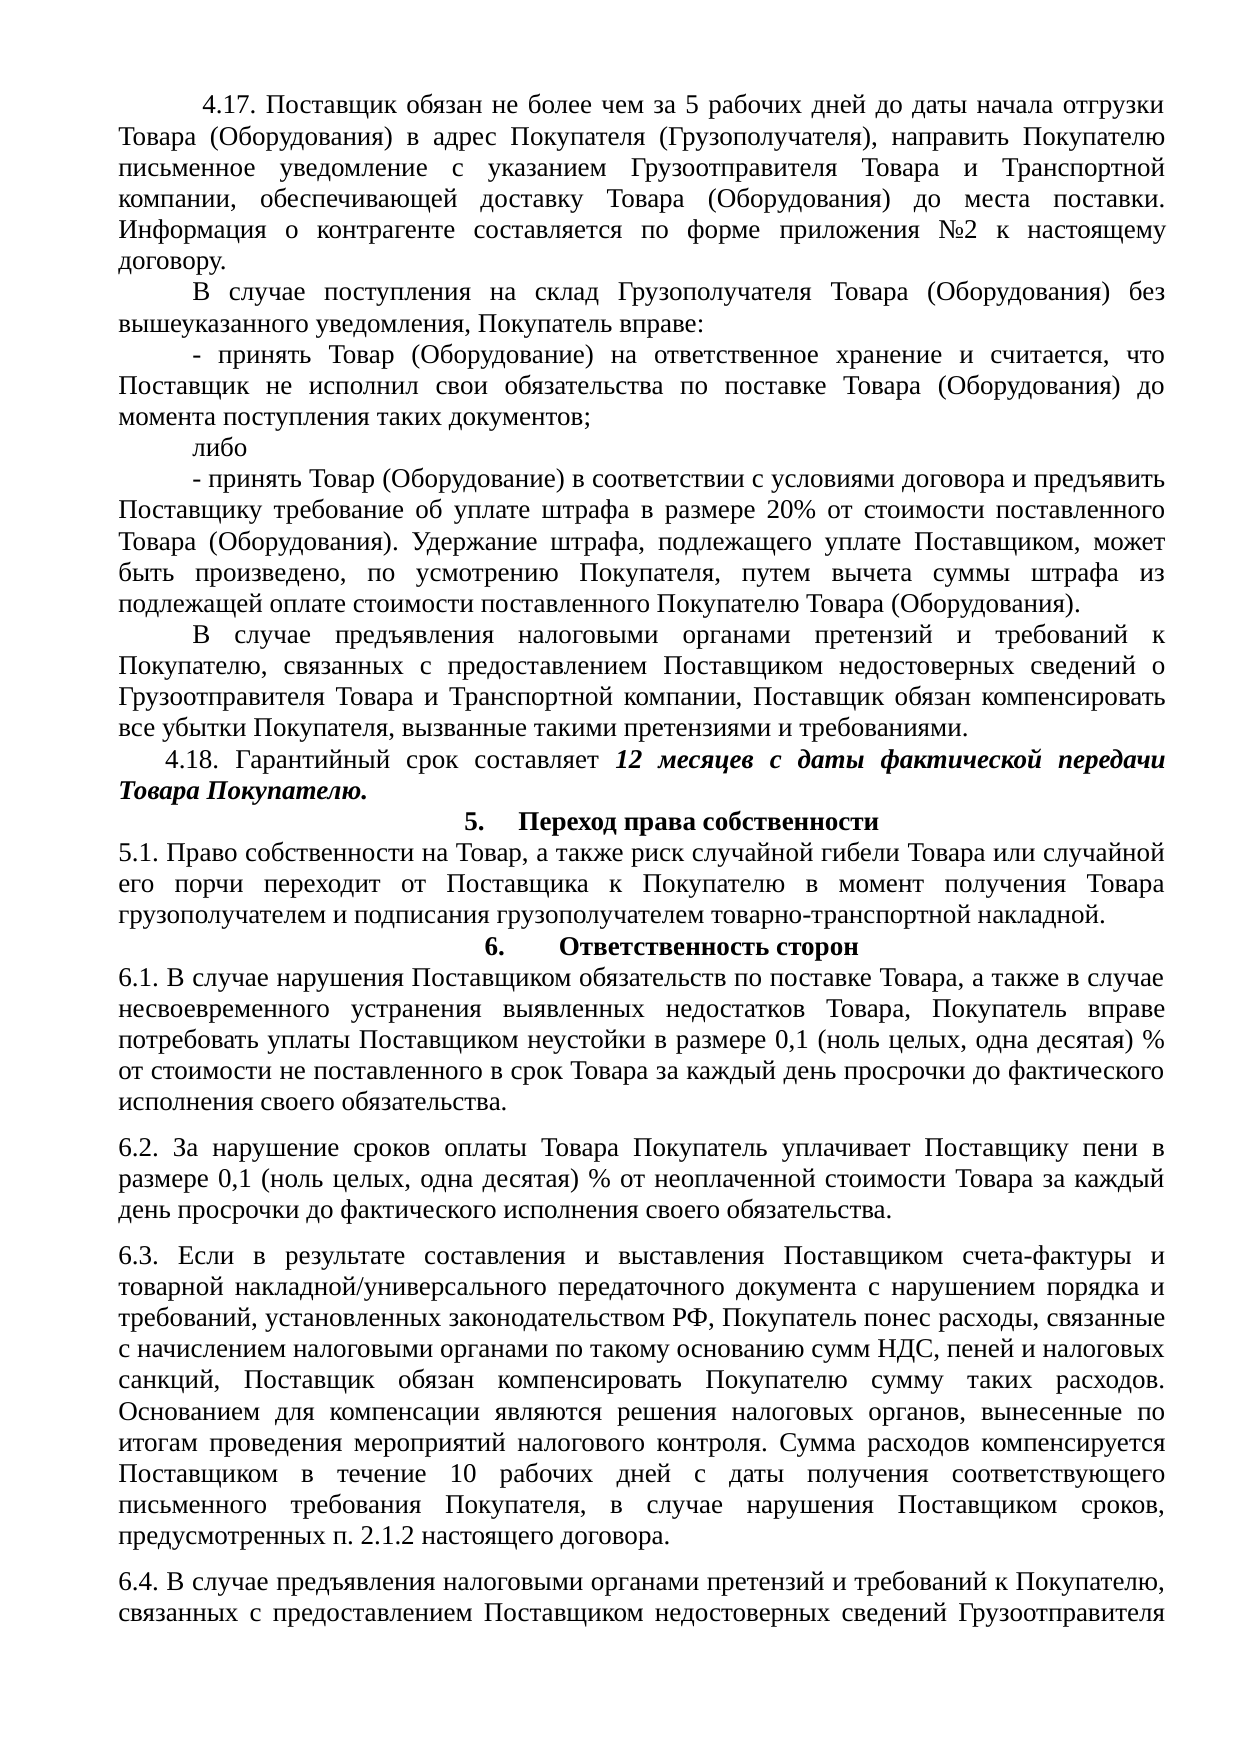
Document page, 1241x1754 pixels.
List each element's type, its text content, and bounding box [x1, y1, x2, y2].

text 6.2. За нарушение сроков оплаты Товара Покупатель уплачивает Поставщику пени в размере 0,1 (ноль целых, одна десятая) % от неоплаченной стоимости Товара за каждый день просрочки до фактического исполнения своего обязательства. [118, 1131, 1166, 1224]
text 6.3. Если в результате составления и выставления Поставщиком счета-фактуры и товарной накладной/универсального передаточного документа с нарушением порядка и требований, установленных законодательством РФ, Покупатель понес расходы, связанные с начислением налоговыми органами по такому основанию сумм НДС, пеней и налоговых санкций, Поставщик обязан компенсировать Покупателю сумму таких расходов. Основанием для компенсации являются решения налоговых органов, вынесенные по итогам проведения мероприятий налогового контроля. Сумма расходов компенсируется Поставщиком в течение 10 рабочих дней с даты получения соответствующего письменного требования Покупателя, в случае нарушения Поставщиком сроков, предусмотренных п. 2.1.2 настоящего договора. [118, 1239, 1166, 1551]
text - принять Товар (Оборудование) на ответственное хранение и считается, что Поставщик не исполнил свои обязательства по поставке Товара (Оборудования) до момента поступления таких документов; [118, 338, 1166, 431]
text 4.18. Гарантийный срок составляет 12 месяцев с даты фактической передачи Товара Покупателю. [118, 743, 1166, 805]
text либо [118, 431, 1166, 462]
text В случае предъявления налоговыми органами претензий и требований к Покупателю, связанных с предоставлением Поставщиком недостоверных сведений о Грузоотправителя Товара и Транспортной компании, Поставщик обязан компенсировать все убытки Покупателя, вызванные такими претензиями и требованиями. [118, 618, 1166, 743]
list 6. Ответственность сторон [118, 929, 1166, 961]
text - принять Товар (Оборудование) в соответствии с условиями договора и предъявить Поставщику требование об уплате штрафа в размере 20% от стоимости поставленного Товара (Оборудования). Удержание штрафа, подлежащего уплате Поставщиком, может быть произведено, по усмотрению Покупателя, путем вычета суммы штрафа из подлежащей оплате стоимости поставленного Покупателю Товара (Оборудования). [118, 462, 1166, 618]
text 5.1. Право собственности на Товар, а также риск случайной гибели Товара или случайной его порчи переходит от Поставщика к Покупателю в момент получения Товара грузополучателем и подписания грузополучателем товарно-транспортной накладной. [118, 836, 1166, 929]
text В случае поступления на склад Грузополучателя Товара (Оборудования) без вышеуказанного уведомления, Покупатель вправе: [118, 276, 1166, 338]
text 6.1. В случае нарушения Поставщиком обязательств по поставке Товара, а также в случае несвоевременного устранения выявленных недостатков Товара, Покупатель вправе потребовать уплаты Поставщиком неустойки в размере 0,1 (ноль целых, одна десятая) % от стоимости не поставленного в срок Товара за каждый день просрочки до фактического исполнения своего обязательства. [118, 961, 1166, 1116]
list 4.17. Поставщик обязан не более чем за 5 рабочих дней до даты начала отгрузки Товара (Оборудования) в адрес Покупателя (Грузополучателя), направить Покупателю письменное уведомление с указанием Грузоотправителя Товара и Транспортной компании, обеспечивающей доставку Товара (Оборудования) до места поставки. Информация о контрагенте составляется по форме приложения №2 к настоящему договору. [118, 89, 1166, 276]
list 5. Переход права собственности [118, 805, 1166, 836]
text 6.4. В случае предъявления налоговыми органами претензий и требований к Покупателю, связанных с предоставлением Поставщиком недостоверных сведений Грузоотправителя [118, 1565, 1166, 1627]
